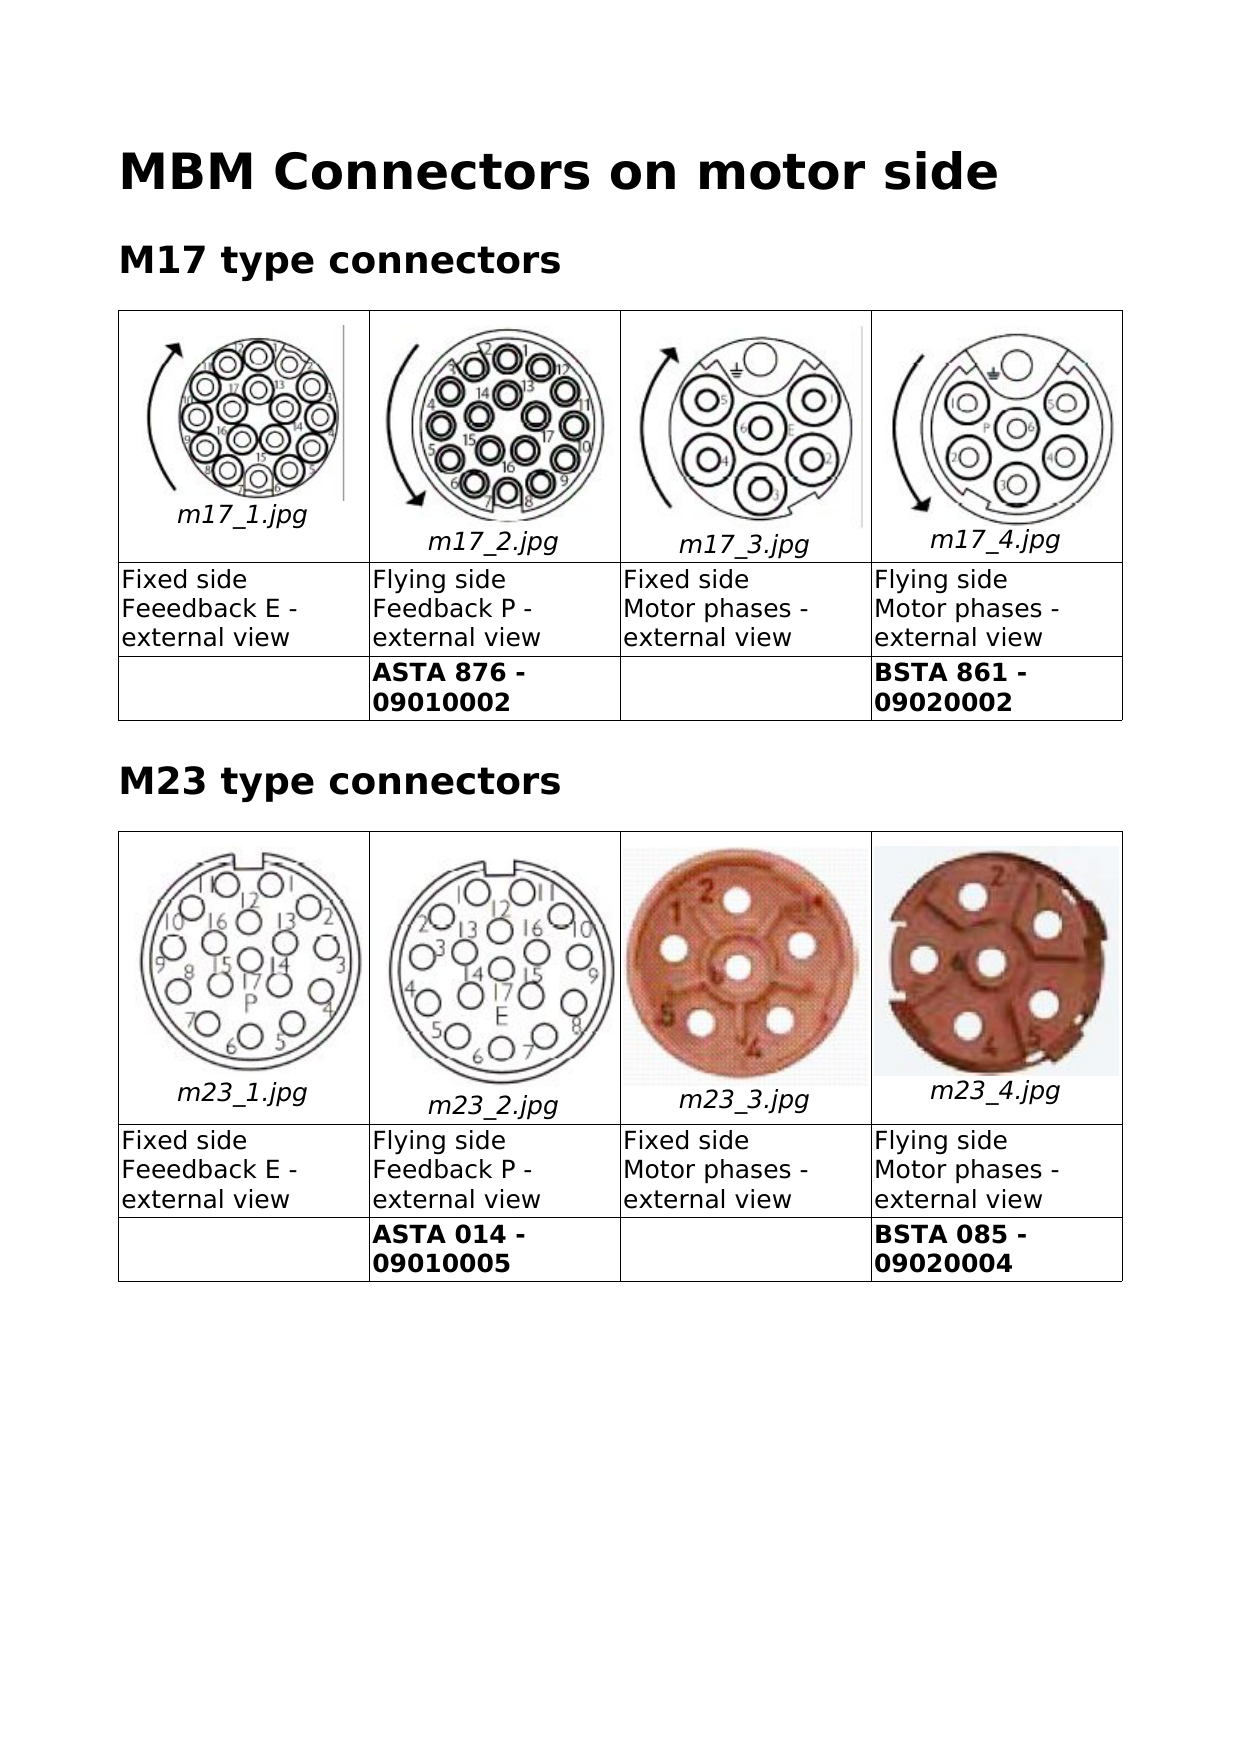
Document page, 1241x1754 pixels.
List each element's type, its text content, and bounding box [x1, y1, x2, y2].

picture [372, 325, 618, 527]
table_header [872, 311, 1122, 562]
table_cell Flying side Motor phases - external view [872, 1125, 1122, 1217]
picture [372, 846, 618, 1092]
table_cell Flying side Feedback P - external view [370, 1125, 620, 1217]
table_cell BSTA 861 - 09020002 [872, 657, 1122, 720]
picture [873, 846, 1120, 1076]
table_cell Fixed side Feeedback E - external view [119, 1125, 369, 1217]
picture [121, 325, 367, 501]
table_header [621, 311, 871, 562]
table_header [370, 832, 620, 1123]
table_cell ASTA 014 - 09010005 [370, 1218, 620, 1281]
table_cell ASTA 876 - 09010002 [370, 657, 620, 720]
table_header [370, 311, 620, 562]
table_cell Fixed side Feeedback E - external view [119, 563, 369, 656]
subtitle MBM Connectors on motor side [118, 143, 1122, 201]
subtitle M23 type connectors [118, 760, 1122, 803]
table_cell Flying side Feedback P - external view [370, 563, 620, 656]
table_cell Flying side Motor phases - external view [872, 563, 1122, 656]
table_header [119, 311, 369, 562]
table_header [872, 832, 1122, 1123]
table_cell BSTA 085 - 09020004 [872, 1218, 1122, 1281]
table_cell [621, 657, 871, 720]
picture [622, 325, 869, 531]
picture [622, 846, 869, 1086]
subtitle M17 type connectors [118, 239, 1122, 282]
table_header [621, 832, 871, 1123]
table_cell Fixed side Motor phases - external view [621, 1125, 871, 1217]
picture [121, 846, 367, 1078]
picture [873, 325, 1120, 526]
table_cell [119, 1218, 369, 1281]
table_header [119, 832, 369, 1123]
table_cell [119, 657, 369, 720]
table_cell Fixed side Motor phases - external view [621, 563, 871, 656]
table_cell [621, 1218, 871, 1281]
